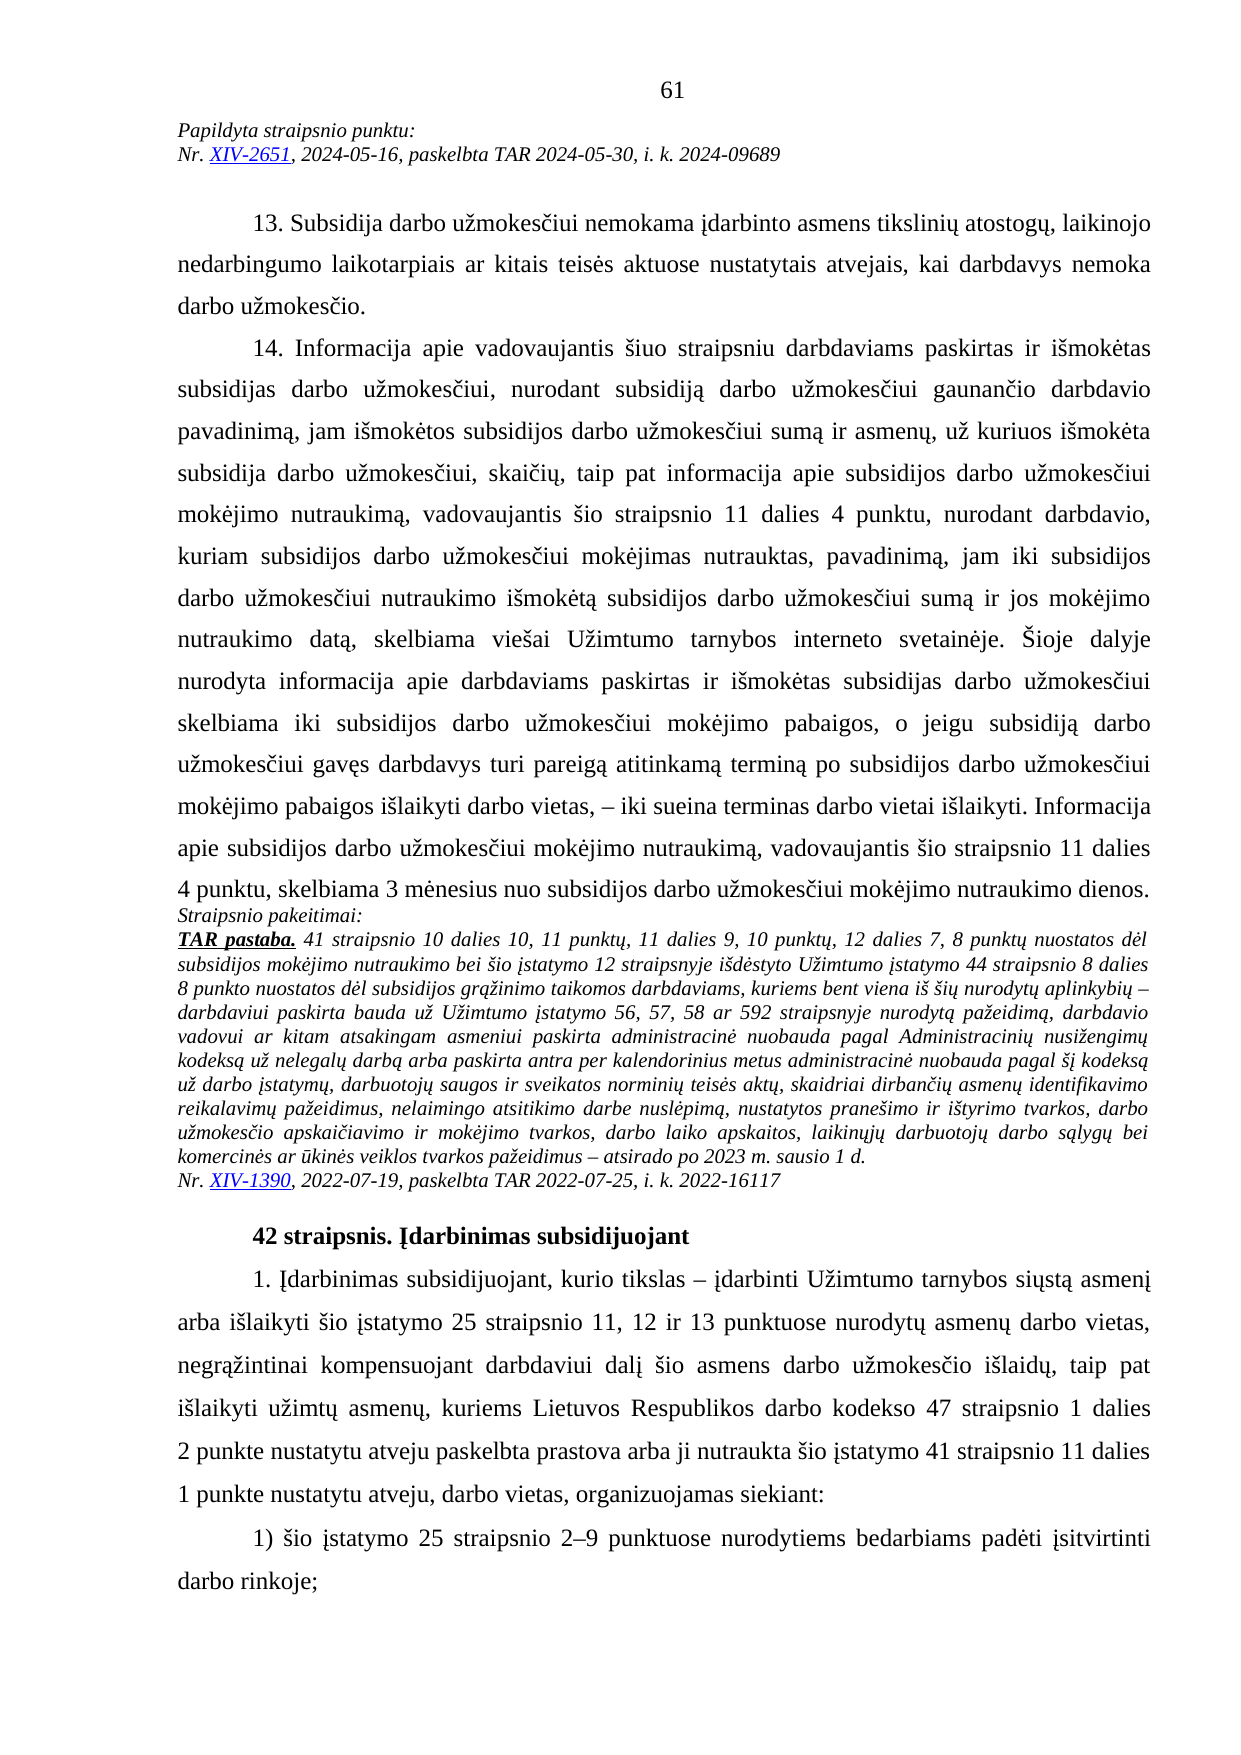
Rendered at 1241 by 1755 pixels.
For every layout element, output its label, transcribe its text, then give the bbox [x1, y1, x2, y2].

text 1. Įdarbinimas subsidijuojant, kurio tikslas – įdarbinti Užimtumo tarnybos siųstą asmenį arba išlaikyti šio įstatymo 25 straipsnio 11, 12 ir 13 punktuose nurodytų asmenų darbo vietas, negrąžintinai kompensuojant darbdaviui dalį šio asmens darbo užmokesčio išlaidų, taip pat išlaikyti užimtų asmenų, kuriems Lietuvos Respublikos darbo kodekso 47 straipsnio 1 dalies 2 punkte nustatytu atveju paskelbta prastova arba ji nutraukta šio įstatymo 41 straipsnio 11 dalies 1 punkte nustatytu atveju, darbo vietas, organizuojamas siekiant: [177, 1264, 1152, 1508]
text TAR pastaba. 41 straipsnio 10 dalies 10, 11 punktų, 11 dalies 9, 10 punktų, 12 dalies 7, 8 punktų nuostatos dėl subsidijos mokėjimo nutraukimo bei šio įstatymo 12 straipsnyje išdėstyto Užimtumo įstatymo 44 straipsnio 8 dalies 8 punkto nuostatos dėl subsidijos grąžinimo taikomos darbdaviams, kuriems bent viena iš šių nurodytų aplinkybių – darbdaviui paskirta bauda už Užimtumo įstatymo 56, 57, 58 ar 592 straipsnyje nurodytą pažeidimą, darbdavio vadovui ar kitam atsakingam asmeniui paskirta administracinė nuobauda pagal Administracinių nusižengimų kodeksą už nelegalų darbą arba paskirta antra per kalendorinius metus administracinė nuobauda pagal šį kodeksą už darbo įstatymų, darbuotojų saugos ir sveikatos norminių teisės aktų, skaidriai dirbančių asmenų identifikavimo reikalavimų pažeidimus, nelaimingo atsitikimo darbe nuslėpimą, nustatytos pranešimo ir ištyrimo tvarkos, darbo užmokesčio apskaičiavimo ir mokėjimo tvarkos, darbo laiko apskaitos, laikinųjų darbuotojų darbo sąlygų bei komercinės ar ūkinės veiklos tvarkos pažeidimus – atsirado po 2023 m. sausio 1 d. [177, 927, 1152, 1168]
text Nr. XIV-2651, 2024-05-16, paskelbta TAR 2024-05-30, i. k. 2024-09689 [177, 142, 1152, 166]
text Nr. XIV-1390, 2022-07-19, paskelbta TAR 2022-07-25, i. k. 2022-16117 [177, 1168, 1152, 1192]
text 42 straipsnis. Įdarbinimas subsidijuojant [177, 1221, 1152, 1249]
text 14. Informacija apie vadovaujantis šiuo straipsniu darbdaviams paskirtas ir išmokėtas subsidijas darbo užmokesčiui, nurodant subsidiją darbo užmokesčiui gaunančio darbdavio pavadinimą, jam išmokėtos subsidijos darbo užmokesčiui sumą ir asmenų, už kuriuos išmokėta subsidija darbo užmokesčiui, skaičių, taip pat informacija apie subsidijos darbo užmokesčiui mokėjimo nutraukimą, vadovaujantis šio straipsnio 11 dalies 4 punktu, nurodant darbdavio, kuriam subsidijos darbo užmokesčiui mokėjimas nutrauktas, pavadinimą, jam iki subsidijos darbo užmokesčiui nutraukimo išmokėtą subsidijos darbo užmokesčiui sumą ir jos mokėjimo nutraukimo datą, skelbiama viešai Užimtumo tarnybos interneto svetainėje. Šioje dalyje nurodyta informacija apie darbdaviams paskirtas ir išmokėtas subsidijas darbo užmokesčiui skelbiama iki subsidijos darbo užmokesčiui mokėjimo pabaigos, o jeigu subsidiją darbo užmokesčiui gavęs darbdavys turi pareigą atitinkamą terminą po subsidijos darbo užmokesčiui mokėjimo pabaigos išlaikyti darbo vietas, – iki sueina terminas darbo vietai išlaikyti. Informacija apie subsidijos darbo užmokesčiui mokėjimo nutraukimą, vadovaujantis šio straipsnio 11 dalies 4 punktu, skelbiama 3 mėnesius nuo subsidijos darbo užmokesčiui mokėjimo nutraukimo dienos. [177, 320, 1152, 903]
text 13. Subsidija darbo užmokesčiui nemokama įdarbinto asmens tikslinių atostogų, laikinojo nedarbingumo laikotarpiais ar kitais teisės aktuose nustatytais atvejais, kai darbdavys nemoka darbo užmokesčio. [177, 195, 1152, 320]
text Straipsnio pakeitimai: [177, 903, 1152, 927]
text Papildyta straipsnio punktu: [177, 118, 1152, 142]
text 1) šio įstatymo 25 straipsnio 2–9 punktuose nurodytiems bedarbiams padėti įsitvirtinti darbo rinkoje; [177, 1523, 1152, 1594]
